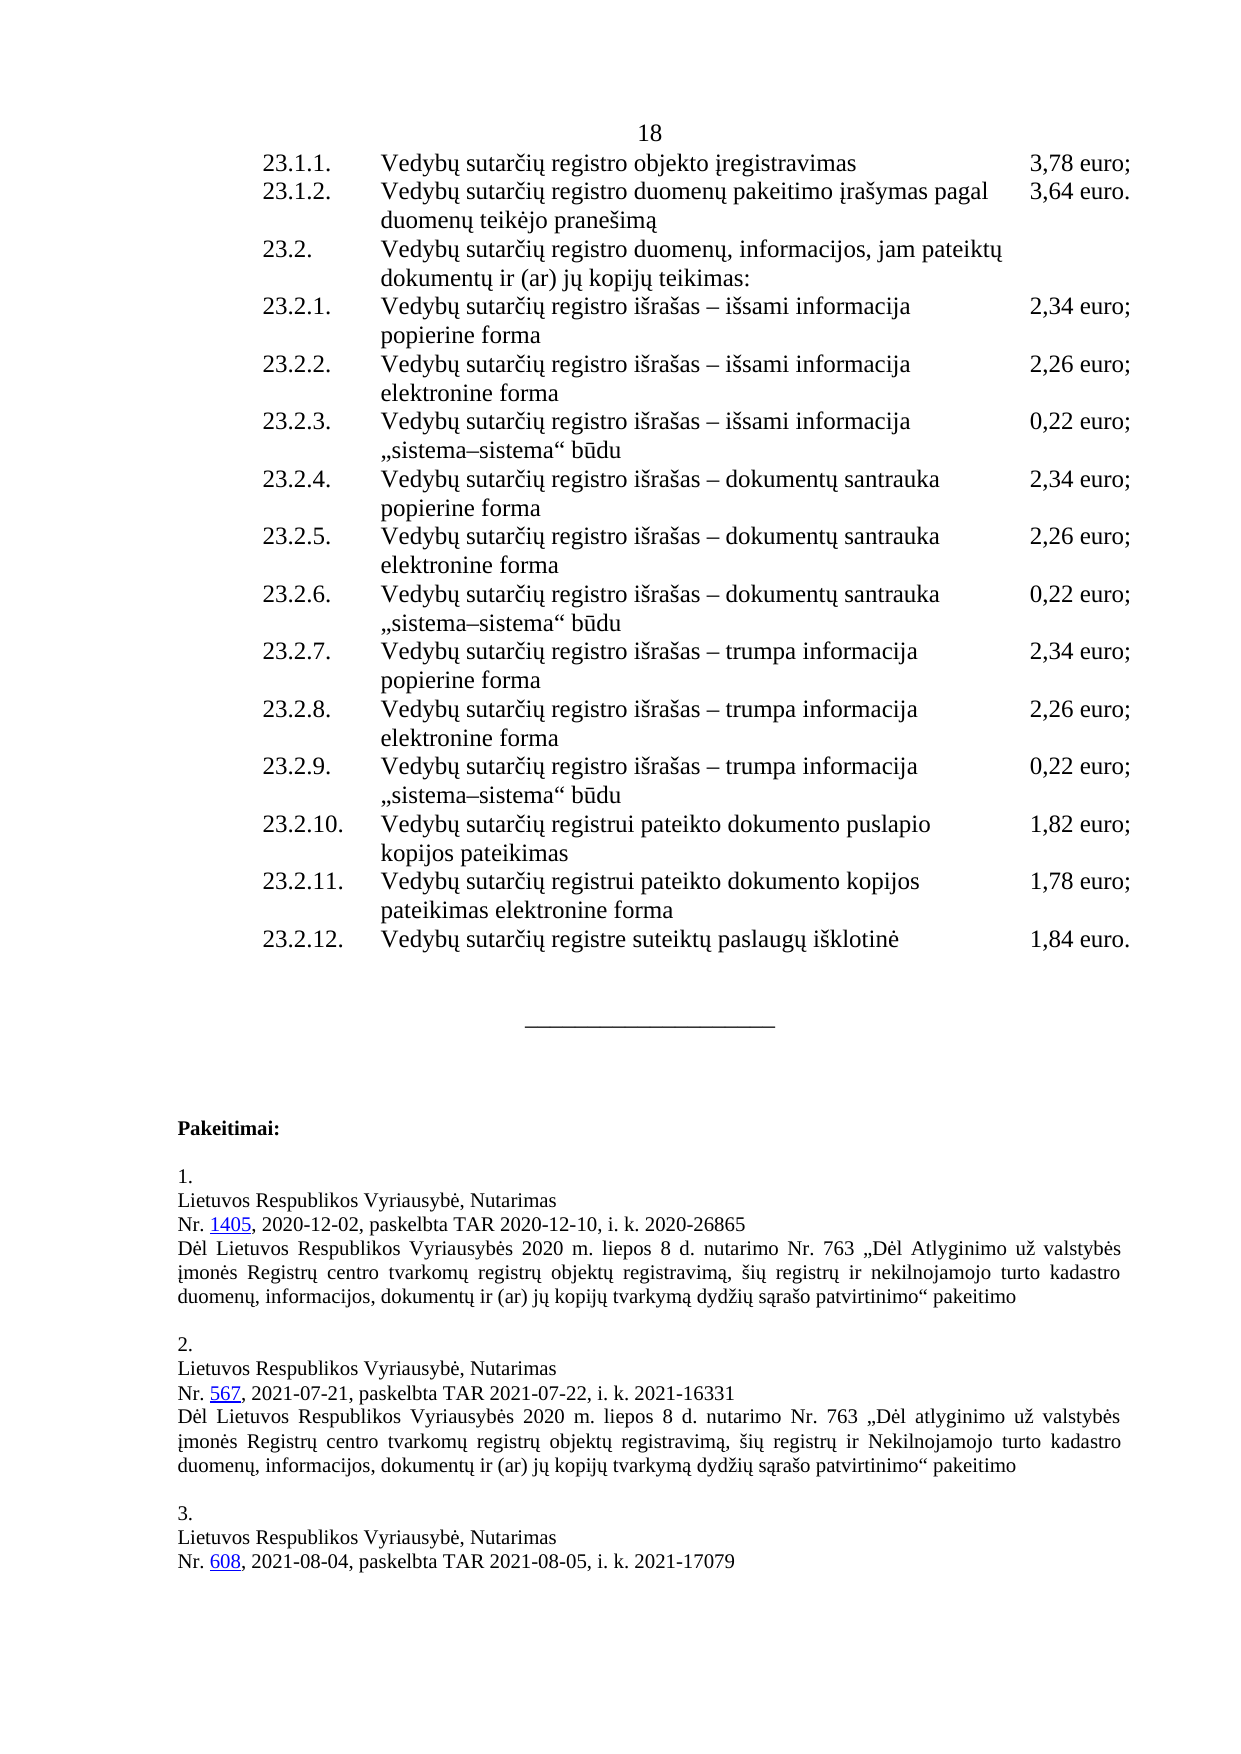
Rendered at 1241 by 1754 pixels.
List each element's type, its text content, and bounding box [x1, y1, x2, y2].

table_cell 23.2.8. [251, 694, 369, 751]
table_cell Vedybų sutarčių registro išrašas – dokumentų santrauka elektronine forma [369, 521, 1018, 579]
table_cell Vedybų sutarčių registro išrašas – dokumentų santrauka „sistema–sistema“ būdu [369, 579, 1018, 636]
text Pakeitimai: [177, 1116, 1122, 1140]
text 2. [177, 1332, 1122, 1356]
table_cell Vedybų sutarčių registro išrašas – trumpa informacija „sistema–sistema“ būdu [369, 751, 1018, 809]
table_cell 1,84 euro. [1018, 924, 1154, 953]
table_cell 1,82 euro; [1018, 809, 1154, 866]
text Nr. 1405, 2020-12-02, paskelbta TAR 2020-12-10, i. k. 2020-26865 [177, 1212, 1122, 1236]
table_cell Vedybų sutarčių registro išrašas – trumpa informacija popierine forma [369, 636, 1018, 694]
table_cell 2,26 euro; [1018, 694, 1154, 751]
table_cell Vedybų sutarčių registre suteiktų paslaugų išklotinė [369, 924, 1018, 953]
table_cell 2,26 euro; [1018, 349, 1154, 406]
table_cell 23.1.2. [251, 176, 369, 234]
table_cell 23.2.5. [251, 521, 369, 579]
table_cell Vedybų sutarčių registro objekto įregistravimas [369, 148, 1018, 176]
table_cell 2,26 euro; [1018, 521, 1154, 579]
table_cell 23.2.9. [251, 751, 369, 809]
text 3. [177, 1501, 1122, 1525]
text Nr. 567, 2021-07-21, paskelbta TAR 2021-07-22, i. k. 2021-16331 [177, 1380, 1122, 1404]
text Dėl Lietuvos Respublikos Vyriausybės 2020 m. liepos 8 d. nutarimo Nr. 763 „Dėl Atlyginimo už valstybės įmonės Registrų centro tvarkomų registrų objektų registravimą, šių registrų ir nekilnojamojo turto kadastro duomenų, informacijos, dokumentų ir (ar) jų kopijų tvarkymą dydžių sąrašo patvirtinimo“ pakeitimo [177, 1236, 1122, 1308]
table_cell 23.2.7. [251, 636, 369, 694]
text Lietuvos Respublikos Vyriausybė, Nutarimas [177, 1356, 1122, 1380]
text Nr. 608, 2021-08-04, paskelbta TAR 2021-08-05, i. k. 2021-17079 [177, 1549, 1122, 1573]
table_cell Vedybų sutarčių registrui pateikto dokumento kopijos pateikimas elektronine forma [369, 866, 1018, 924]
table_cell Vedybų sutarčių registro duomenų pakeitimo įrašymas pagal duomenų teikėjo pranešimą [369, 176, 1018, 234]
table_cell 23.2.3. [251, 406, 369, 464]
table_cell [1018, 234, 1154, 291]
table_cell 0,22 euro; [1018, 579, 1154, 636]
table_cell 3,78 euro; [1018, 148, 1154, 176]
table_cell 23.2.4. [251, 464, 369, 521]
table_cell 23.2.12. [251, 924, 369, 953]
text 1. [177, 1164, 1122, 1188]
table_cell 23.2.6. [251, 579, 369, 636]
table_cell 0,22 euro; [1018, 406, 1154, 464]
text Dėl Lietuvos Respublikos Vyriausybės 2020 m. liepos 8 d. nutarimo Nr. 763 „Dėl atlyginimo už valstybės įmonės Registrų centro tvarkomų registrų objektų registravimą, šių registrų ir Nekilnojamojo turto kadastro duomenų, informacijos, dokumentų ir (ar) jų kopijų tvarkymą dydžių sąrašo patvirtinimo“ pakeitimo [177, 1404, 1122, 1477]
table_cell 0,22 euro; [1018, 751, 1154, 809]
table_cell 23.2. [251, 234, 369, 291]
text Lietuvos Respublikos Vyriausybė, Nutarimas [177, 1188, 1122, 1212]
table_cell 23.2.2. [251, 349, 369, 406]
table_cell 1,78 euro; [1018, 866, 1154, 924]
table_cell 3,64 euro. [1018, 176, 1154, 234]
table_cell 23.1.1. [251, 148, 369, 176]
table_cell Vedybų sutarčių registro išrašas – išsami informacija popierine forma [369, 291, 1018, 349]
text Lietuvos Respublikos Vyriausybė, Nutarimas [177, 1525, 1122, 1549]
table_cell 2,34 euro; [1018, 636, 1154, 694]
table_cell Vedybų sutarčių registro išrašas – trumpa informacija elektronine forma [369, 694, 1018, 751]
table_cell Vedybų sutarčių registrui pateikto dokumento puslapio kopijos pateikimas [369, 809, 1018, 866]
table_cell 2,34 euro; [1018, 464, 1154, 521]
table_cell 23.2.11. [251, 866, 369, 924]
table_cell 2,34 euro; [1018, 291, 1154, 349]
text –––––––––––––––––––– [177, 1010, 1122, 1039]
table_cell Vedybų sutarčių registro išrašas – išsami informacija „sistema–sistema“ būdu [369, 406, 1018, 464]
table_cell Vedybų sutarčių registro duomenų, informacijos, jam pateiktų dokumentų ir (ar) jų kopijų teikimas: [369, 234, 1018, 291]
table_cell 23.2.1. [251, 291, 369, 349]
table_cell Vedybų sutarčių registro išrašas – dokumentų santrauka popierine forma [369, 464, 1018, 521]
table_cell 23.2.10. [251, 809, 369, 866]
table_cell Vedybų sutarčių registro išrašas – išsami informacija elektronine forma [369, 349, 1018, 406]
